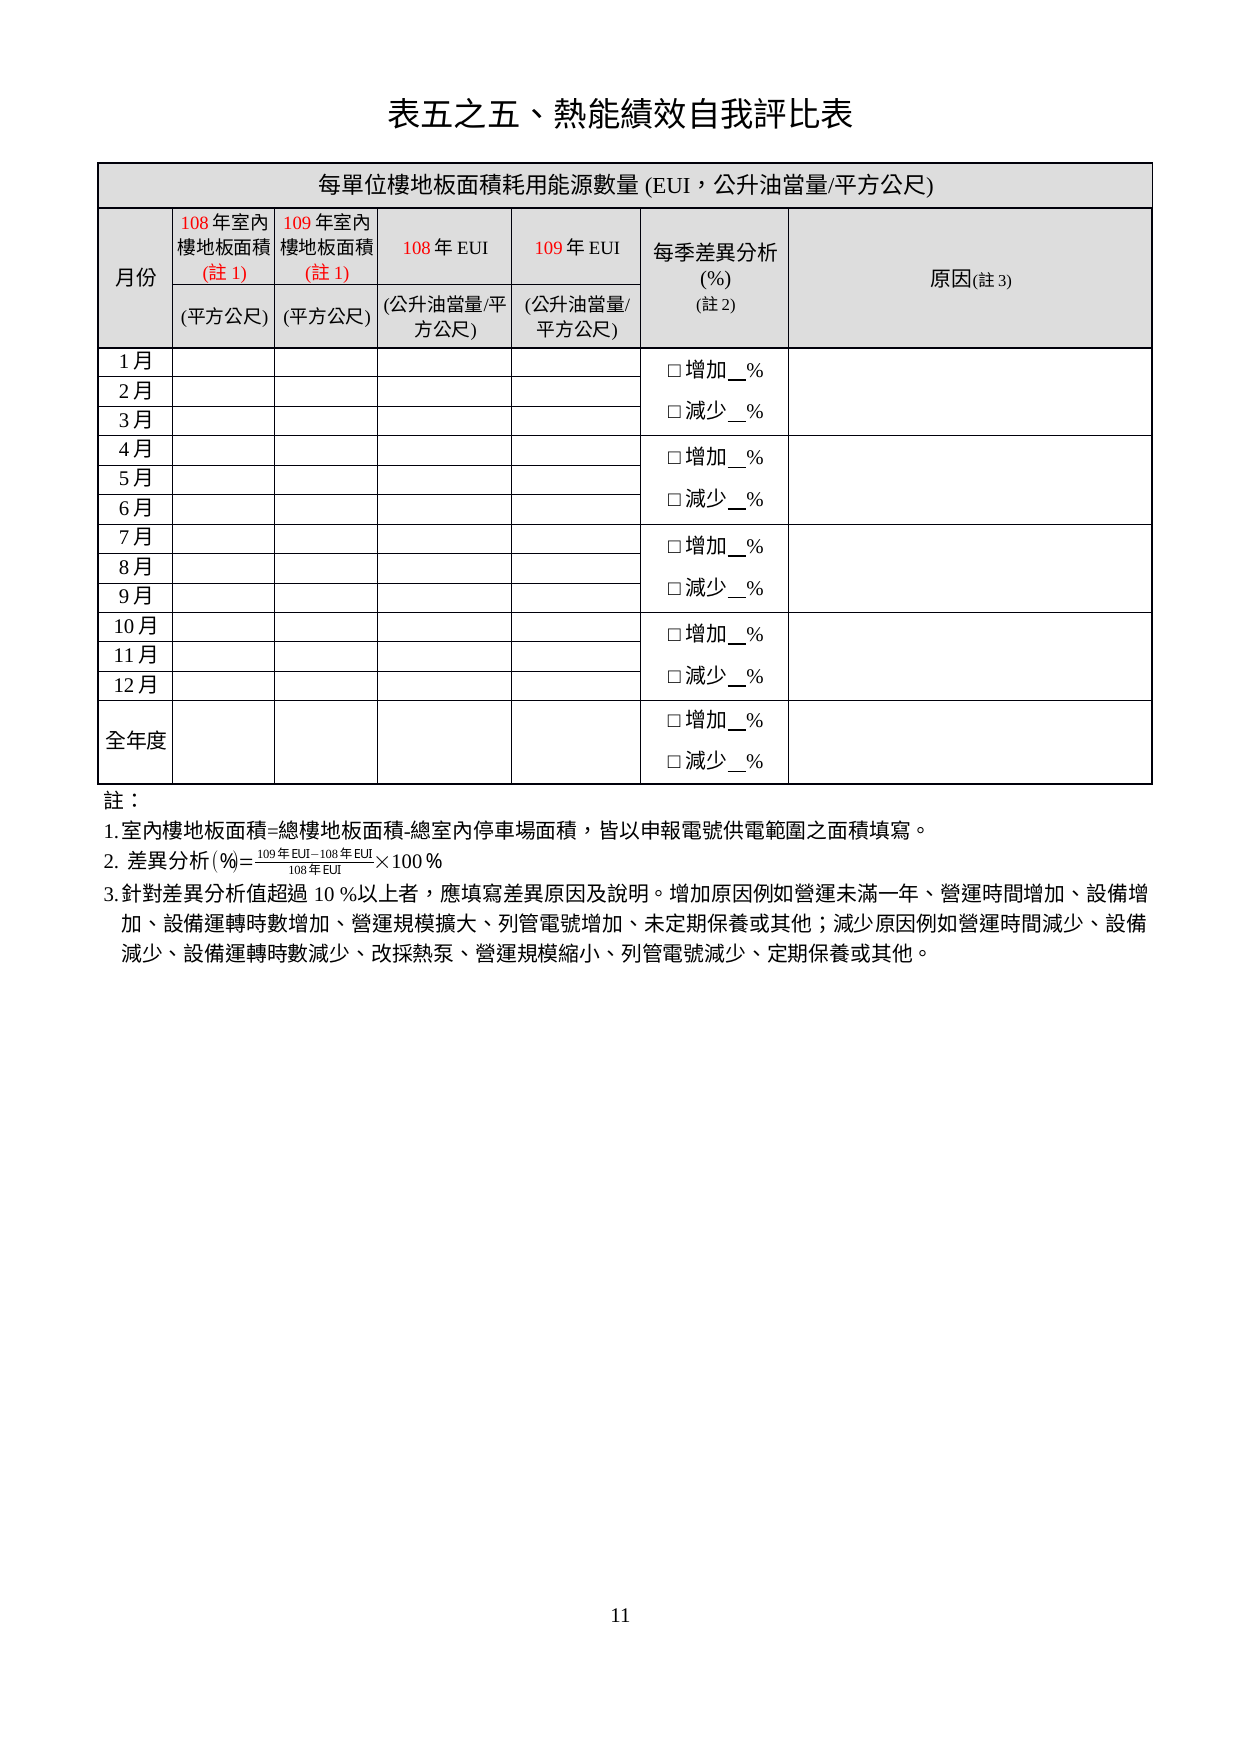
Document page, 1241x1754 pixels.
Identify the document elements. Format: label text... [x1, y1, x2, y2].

table_cell [789, 613, 1151, 700]
table_cell □ 增加 % □ 減少 % [641, 349, 788, 435]
table_cell [275, 613, 377, 641]
table_cell 10月 [99, 613, 172, 641]
table_cell (公升油當量/平方公尺) [512, 285, 640, 347]
table_cell [512, 584, 640, 612]
table_cell 全年度 [99, 701, 172, 782]
table_cell [378, 466, 511, 494]
table_cell 109年室內樓地板面積 (註1) [275, 209, 377, 284]
table_cell [173, 436, 274, 464]
table_cell [173, 613, 274, 641]
table_cell 7月 [99, 525, 172, 553]
table_cell [378, 525, 511, 553]
table_cell □ 增加 % □ 減少 % [641, 701, 788, 782]
table_cell [275, 377, 377, 406]
table_cell [378, 495, 511, 523]
table_cell [173, 554, 274, 582]
table_cell 月份 [99, 209, 172, 347]
table_cell 12月 [99, 672, 172, 700]
table_cell [275, 436, 377, 464]
table_cell 8月 [99, 554, 172, 582]
table_cell 3月 [99, 407, 172, 435]
table_cell 108年EUI [378, 209, 511, 284]
table_cell [173, 407, 274, 435]
table_cell 4月 [99, 436, 172, 464]
table_cell [512, 436, 640, 464]
table_cell [275, 495, 377, 523]
table_cell [275, 407, 377, 435]
table_cell [789, 349, 1151, 435]
table_cell (公升油當量/平方公尺) [378, 285, 511, 347]
table_cell [173, 495, 274, 523]
list 針對差異分析值超過10 %以上者，應填寫差異原因及說明。增加原因例如營運未滿一年、營運時間增加、設備增加、設備運轉時數增加、營運規模擴大、列管電號增加、未定期保養或其他；減少原因例如營運時間減少、設備減少、設備運轉時數減少、改採熱泵、營運規模縮小、列管電號減少、定期保養或其他。 [103, 877, 1152, 968]
list 室內樓地板面積=總樓地板面積-總室內停車場面積，皆以申報電號供電範圍之面積填寫。 [103, 815, 1152, 845]
table_cell [173, 377, 274, 406]
table_cell [378, 584, 511, 612]
table_cell [378, 701, 511, 782]
table_cell 5月 [99, 466, 172, 494]
table_cell [512, 407, 640, 435]
text 表五之五、熱能績效自我評比表 [88, 87, 1152, 136]
table_cell (平方公尺) [275, 285, 377, 347]
table_cell [378, 407, 511, 435]
table_cell [173, 701, 274, 782]
table_cell [512, 466, 640, 494]
table_cell [789, 436, 1151, 523]
table_cell [512, 377, 640, 406]
table_cell 11月 [99, 642, 172, 671]
table_cell [378, 672, 511, 700]
table_cell [275, 349, 377, 376]
table_cell □ 增加 % □ 減少 % [641, 613, 788, 700]
table_cell 9月 [99, 584, 172, 612]
table_cell [275, 642, 377, 671]
table_cell [173, 349, 274, 376]
table_cell □ 增加 % □ 減少 % [641, 436, 788, 523]
text 註： [103, 785, 1152, 815]
table_cell [173, 466, 274, 494]
table_cell [173, 584, 274, 612]
table_cell [512, 642, 640, 671]
table_cell [275, 554, 377, 582]
table_cell 108年室內樓地板面積 (註1) [173, 209, 274, 284]
table_cell [173, 672, 274, 700]
table_cell [173, 642, 274, 671]
table_cell 每季差異分析(%) (註2) [641, 209, 788, 347]
table_cell [173, 525, 274, 553]
table_cell [275, 584, 377, 612]
table_cell [275, 525, 377, 553]
table_cell [275, 466, 377, 494]
table_cell [512, 349, 640, 376]
table_cell (平方公尺) [173, 285, 274, 347]
table_cell 6月 [99, 495, 172, 523]
table_cell [378, 554, 511, 582]
table_cell [378, 436, 511, 464]
table_cell [275, 701, 377, 782]
table_cell 原因(註3) [789, 209, 1151, 347]
table_cell [512, 495, 640, 523]
table_cell 1月 [99, 349, 172, 376]
table_cell [512, 672, 640, 700]
table_cell [378, 377, 511, 406]
table_cell [275, 672, 377, 700]
table_header 每單位樓地板面積耗用能源數量 (EUI，公升油當量/平方公尺) [99, 164, 1152, 207]
table_cell [512, 701, 640, 782]
table_cell 2月 [99, 377, 172, 406]
table_cell [789, 701, 1151, 782]
table_cell [512, 613, 640, 641]
table_cell [512, 554, 640, 582]
table_cell [789, 525, 1151, 612]
table_cell [512, 525, 640, 553]
table_cell [378, 349, 511, 376]
table_cell □ 增加 % □ 減少 % [641, 525, 788, 612]
table_cell [378, 613, 511, 641]
table_cell 109年EUI [512, 209, 640, 284]
table_cell [378, 642, 511, 671]
